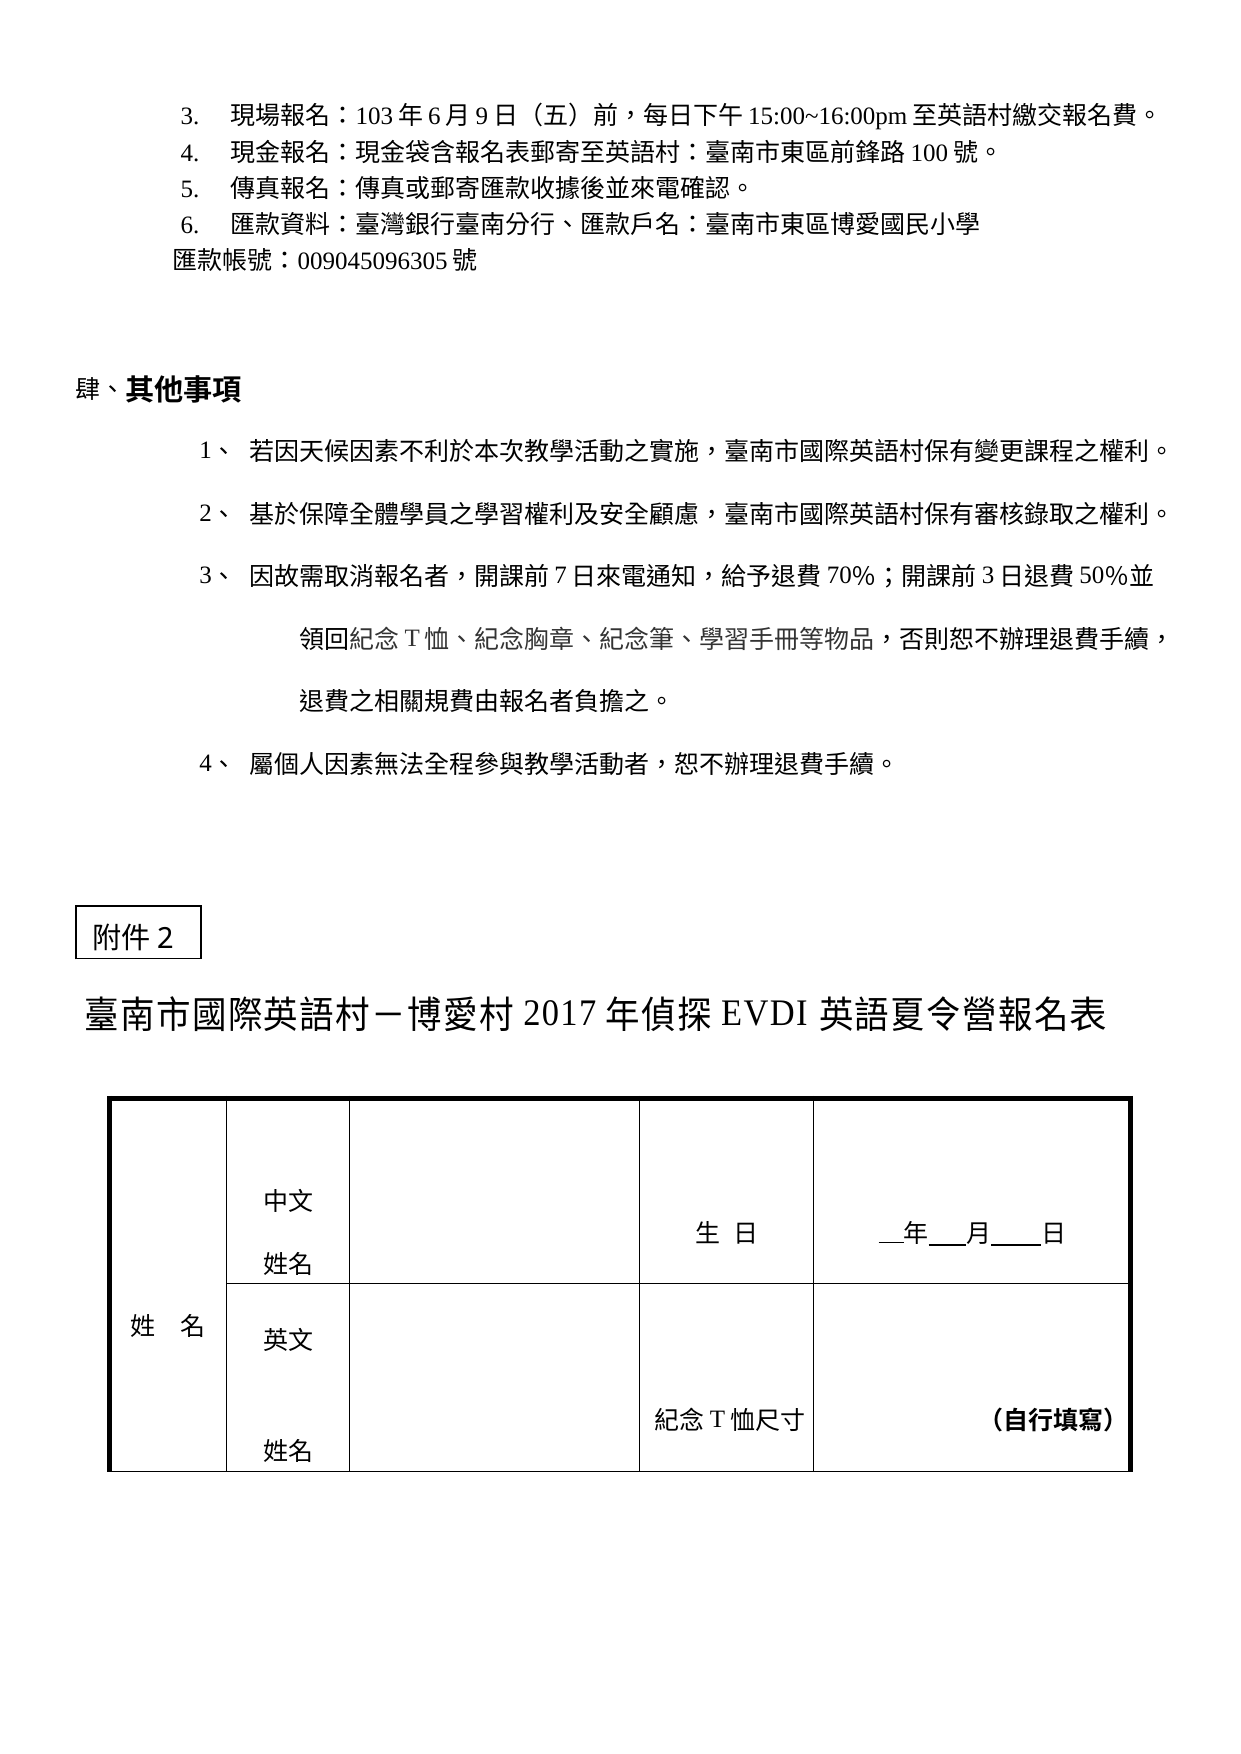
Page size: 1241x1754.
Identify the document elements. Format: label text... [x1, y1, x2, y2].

list 現場報名：103年6月9日（五）前，每日下午15:00~16:00pm至英語村繳交報名費。 [180, 96, 1165, 132]
list 其他事項 [75, 346, 1165, 408]
table_cell [350, 1284, 639, 1471]
text 附件2 [92, 914, 185, 950]
list 基於保障全體學員之學習權利及安全顧慮，臺南市國際英語村保有審核錄取之權利。 [199, 471, 1165, 533]
table_header 年 月 日 [814, 1101, 1128, 1283]
list 匯款資料：臺灣銀行臺南分行、匯款戶名：臺南市東區博愛國民小學 [180, 204, 1165, 241]
table_header 姓 名 [112, 1101, 226, 1471]
table_header 生 日 [640, 1101, 813, 1283]
text 匯款帳號：009045096305號 [122, 241, 1165, 277]
list 傳真報名：傳真或郵寄匯款收據後並來電確認。 [180, 168, 1165, 204]
table_cell 英文 姓名 [227, 1284, 349, 1471]
text 臺南市國際英語村－博愛村2017年偵探EVDI 英語夏令營報名表 [75, 971, 1165, 1033]
table_cell （自行填寫） [814, 1284, 1128, 1471]
table_cell 紀念T恤尺寸 [640, 1284, 813, 1471]
list 若因天候因素不利於本次教學活動之實施，臺南市國際英語村保有變更課程之權利。 [199, 408, 1165, 471]
list 屬個人因素無法全程參與教學活動者，恕不辦理退費手續。 [199, 721, 1165, 783]
list 現金報名：現金袋含報名表郵寄至英語村：臺南市東區前鋒路100號。 [180, 132, 1165, 168]
table_header [350, 1101, 639, 1283]
list 因故需取消報名者，開課前7日來電通知，給予退費70％；開課前3日退費50％並領回紀念T恤、紀念胸章、紀念筆、學習手冊等物品，否則恕不辦理退費手續，退費之相關規費由報名者負擔之。 [199, 533, 1165, 721]
table_header 中文 姓名 [227, 1101, 349, 1283]
